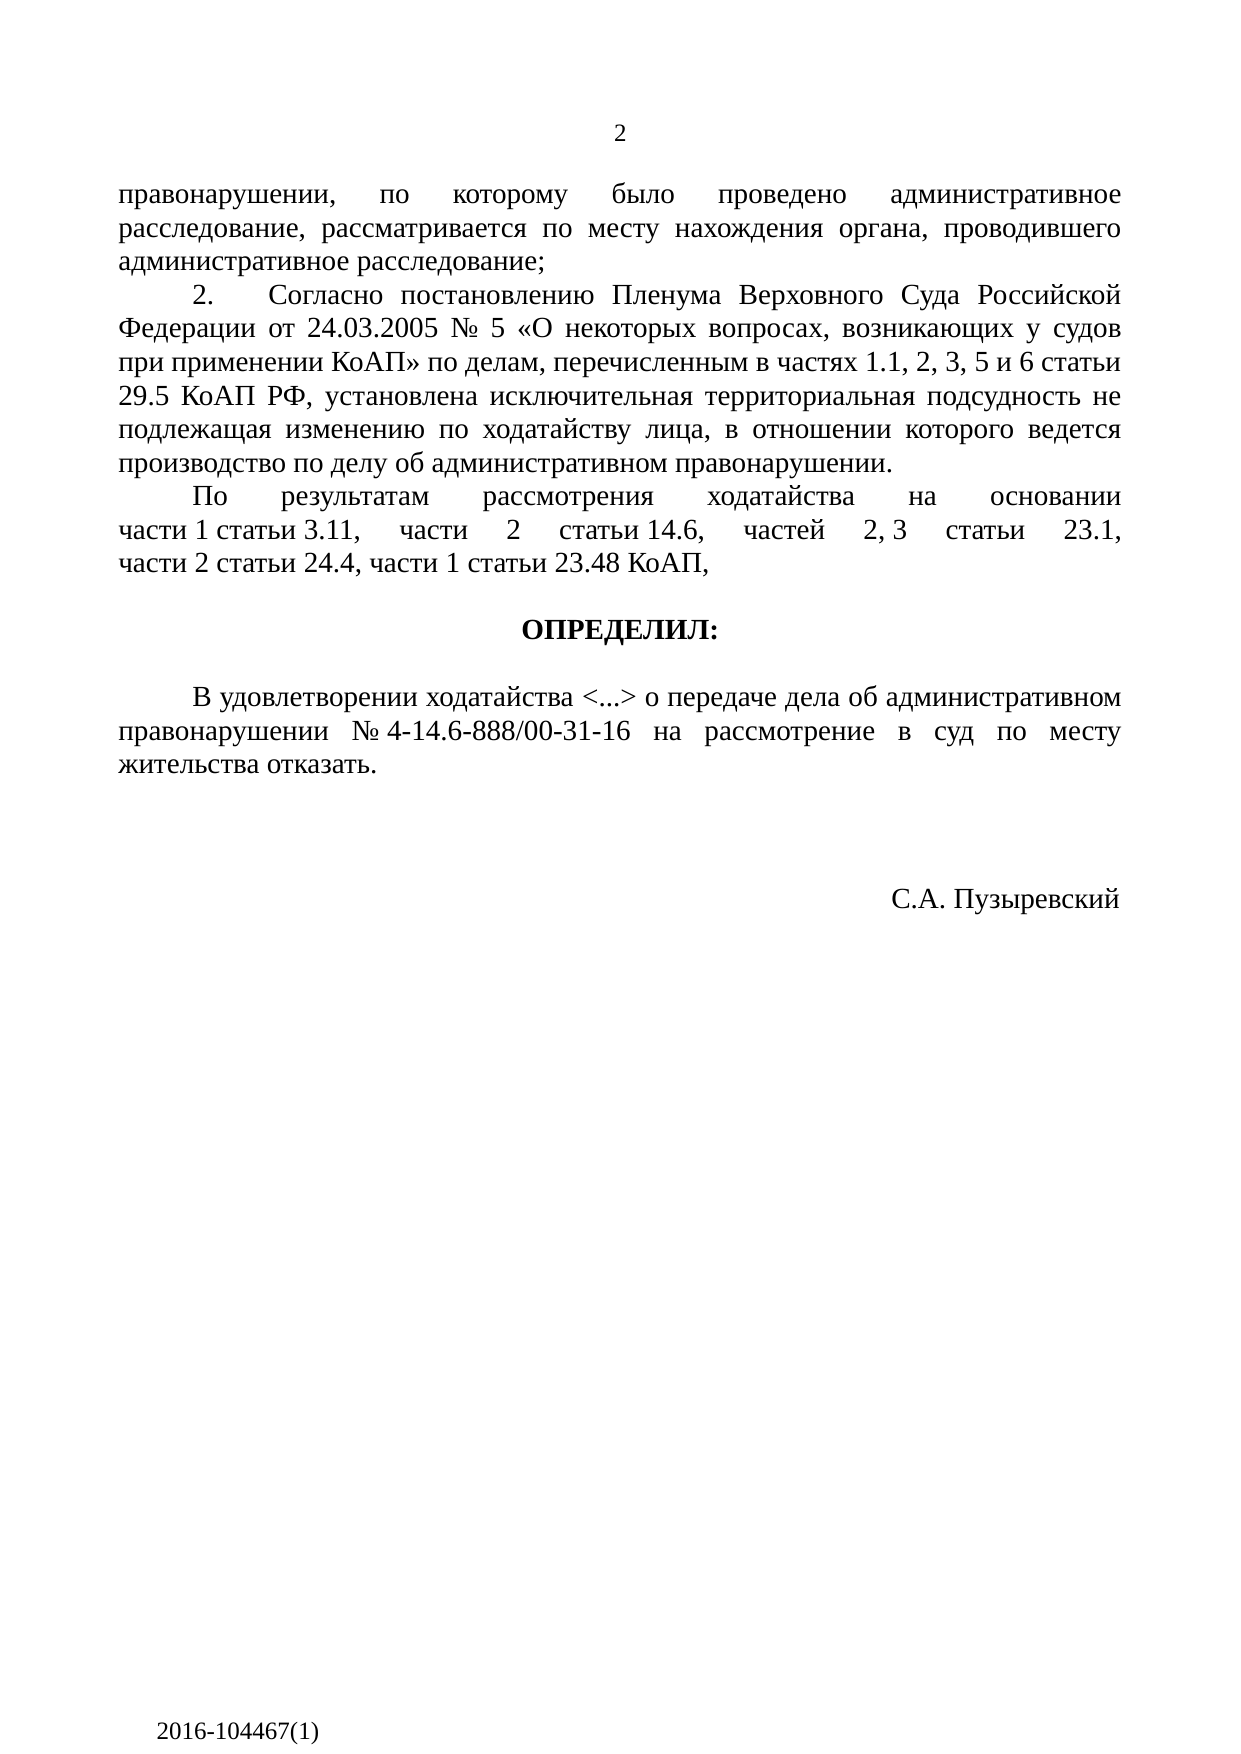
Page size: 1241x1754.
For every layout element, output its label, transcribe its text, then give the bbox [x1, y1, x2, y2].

text В удовлетворении ходатайства <...> о передаче дела об административном правонарушении № 4-14.6-888/00-31-16 на рассмотрение в суд по месту жительства отказать. [118, 679, 1122, 780]
list Согласно постановлению Пленума Верховного Суда Российской Федерации от 24.03.2005 № 5 «О некоторых вопросах, возникающих у судов при применении КоАП» по делам, перечисленным в частях 1.1, 2, 3, 5 и 6 статьи 29.5 КоАП РФ, установлена исключительная территориальная подсудность не подлежащая изменению по ходатайству лица, в отношении которого ведется производство по делу об административном правонарушении. [118, 277, 1122, 478]
text ОПРЕДЕЛИЛ: [118, 612, 1122, 646]
text С.А. Пузыревский [118, 881, 1122, 914]
text По результатам рассмотрения ходатайства на основании части 1 статьи 3.11, части 2 статьи 14.6, частей 2, 3 статьи 23.1, части 2 статьи 24.4, части 1 статьи 23.48 КоАП, [118, 478, 1122, 579]
list правонарушении, по которому было проведено административное расследование, рассматривается по месту нахождения органа, проводившего административное расследование; [118, 176, 1122, 277]
